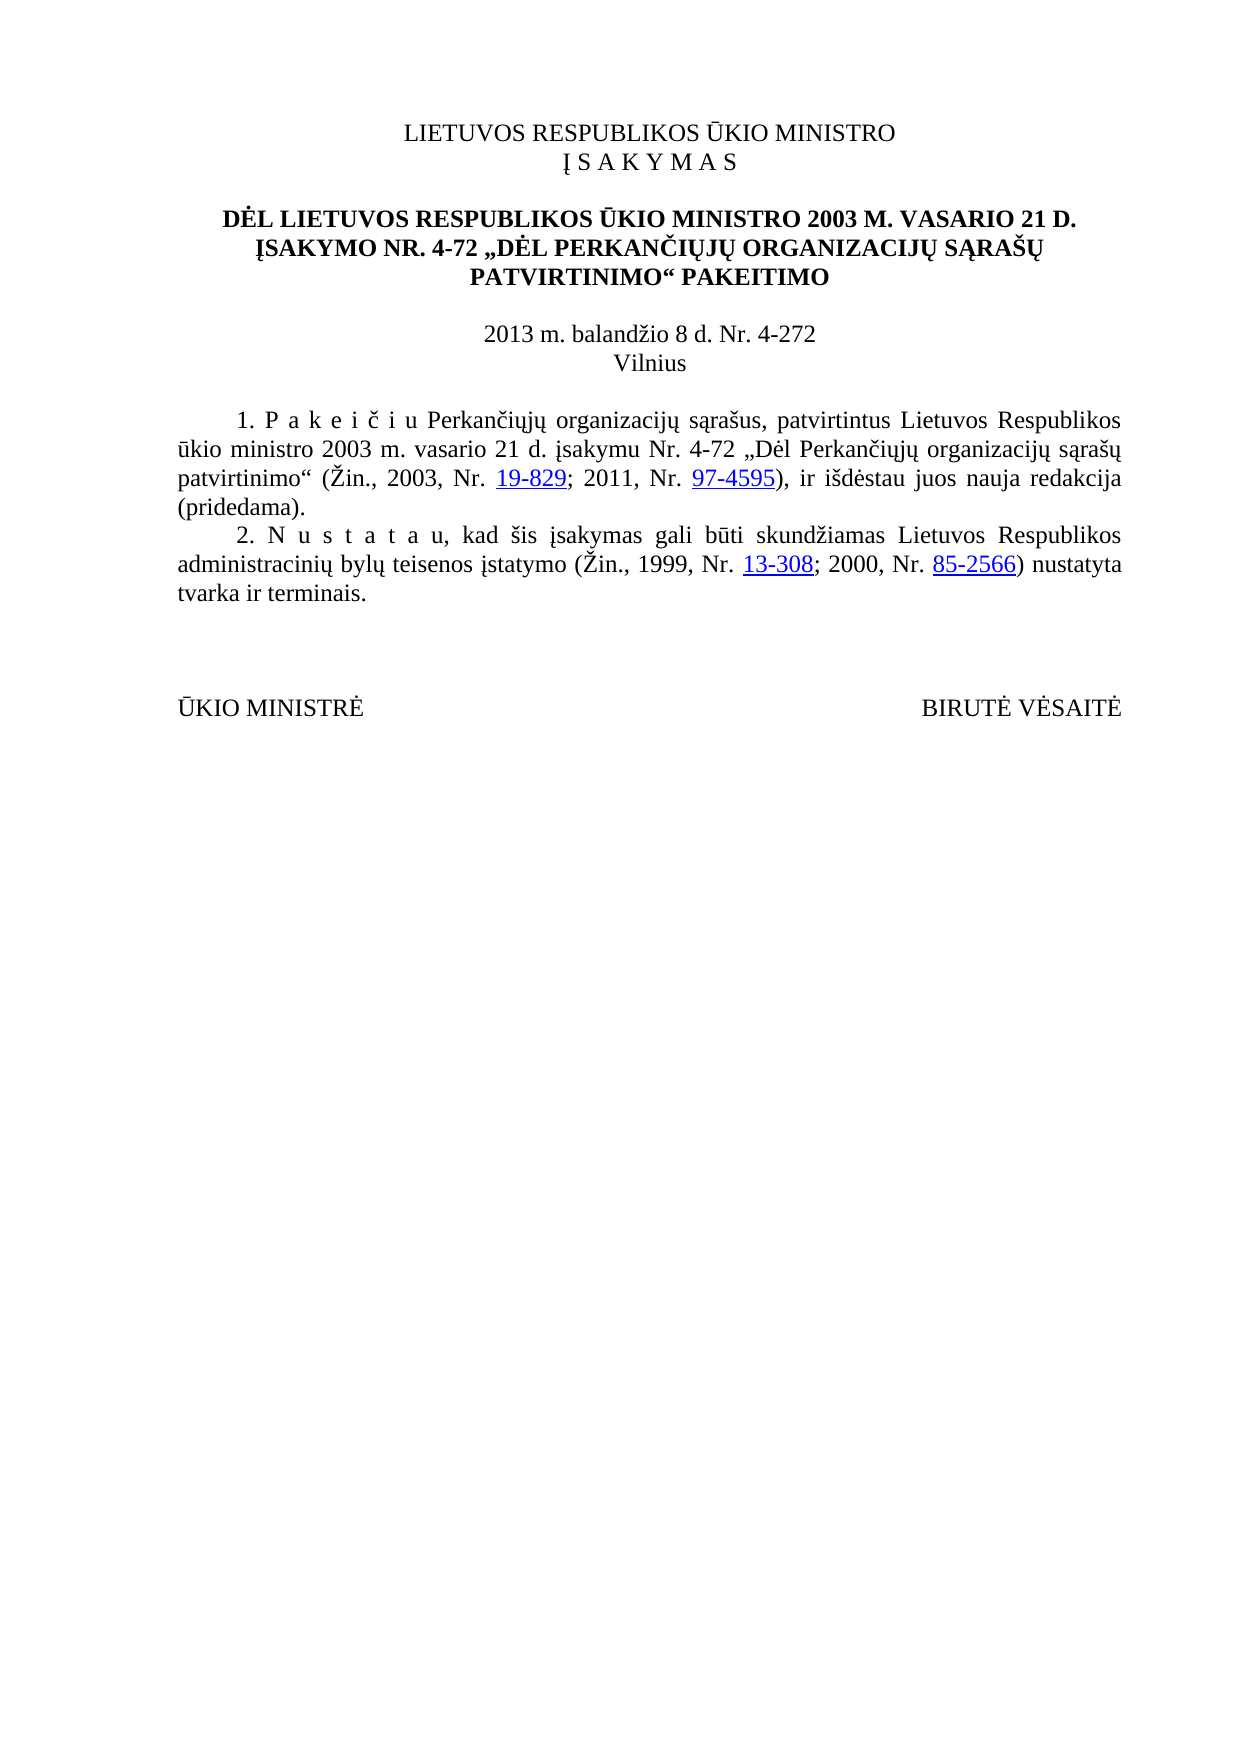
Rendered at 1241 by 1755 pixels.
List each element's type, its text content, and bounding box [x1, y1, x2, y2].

text Ūkio ministrė Birutė Vėsaitė [177, 693, 1122, 722]
text LIETUVOS RESPUBLIKOS ŪKIO MINISTRO [177, 118, 1122, 147]
text 1. P a k e i č i u Perkančiųjų organizacijų sąrašus, patvirtintus Lietuvos Respublikos ūkio ministro 2003 m. vasario 21 d. įsakymu Nr. 4-72 „Dėl Perkančiųjų organizacijų sąrašų patvirtinimo“ (Žin., 2003, Nr. 19-829; 2011, Nr. 97-4595), ir išdėstau juos nauja redakcija (pridedama). [177, 406, 1122, 521]
text Į S A K Y M A S [177, 147, 1122, 176]
text DĖL LIETUVOS RESPUBLIKOS ŪKIO MINISTRO 2003 M. VASARIO 21 D. ĮSAKYMO Nr. 4-72 „DĖL PERKANČIŲJŲ ORGANIZACIJŲ SĄRAŠŲ PATVIRTINIMO“ PAKEITIMO [177, 204, 1122, 291]
text 2. N u s t a t a u, kad šis įsakymas gali būti skundžiamas Lietuvos Respublikos administracinių bylų teisenos įstatymo (Žin., 1999, Nr. 13-308; 2000, Nr. 85-2566) nustatyta tvarka ir terminais. [177, 521, 1122, 607]
text Vilnius [177, 348, 1122, 377]
text 2013 m. balandžio 8 d. Nr. 4-272 [177, 319, 1122, 348]
